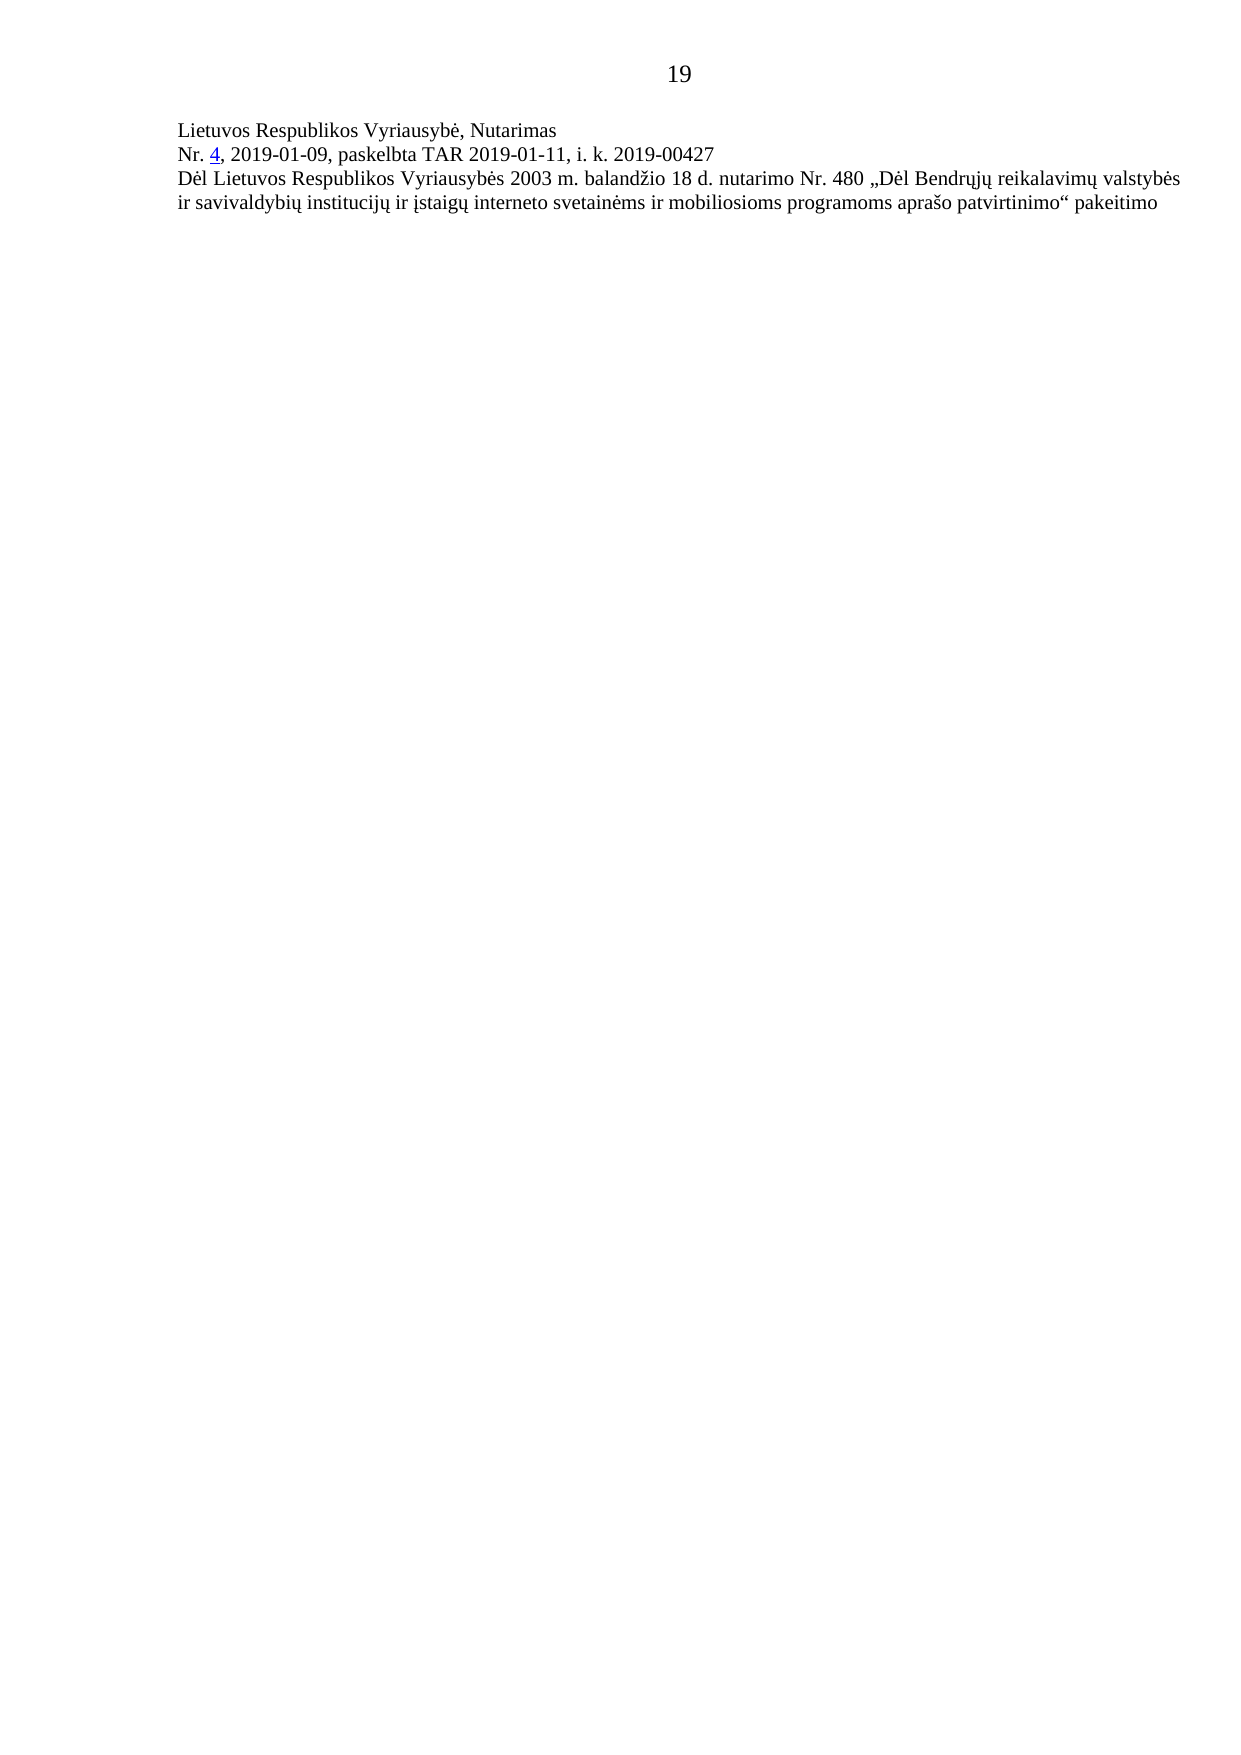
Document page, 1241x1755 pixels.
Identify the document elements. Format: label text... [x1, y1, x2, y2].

text Lietuvos Respublikos Vyriausybė, Nutarimas [177, 118, 1181, 142]
text Dėl Lietuvos Respublikos Vyriausybės 2003 m. balandžio 18 d. nutarimo Nr. 480 „Dėl Bendrųjų reikalavimų valstybės ir savivaldybių institucijų ir įstaigų interneto svetainėms ir mobiliosioms programoms aprašo patvirtinimo“ pakeitimo [177, 166, 1181, 214]
text Nr. 4, 2019-01-09, paskelbta TAR 2019-01-11, i. k. 2019-00427 [177, 142, 1181, 166]
